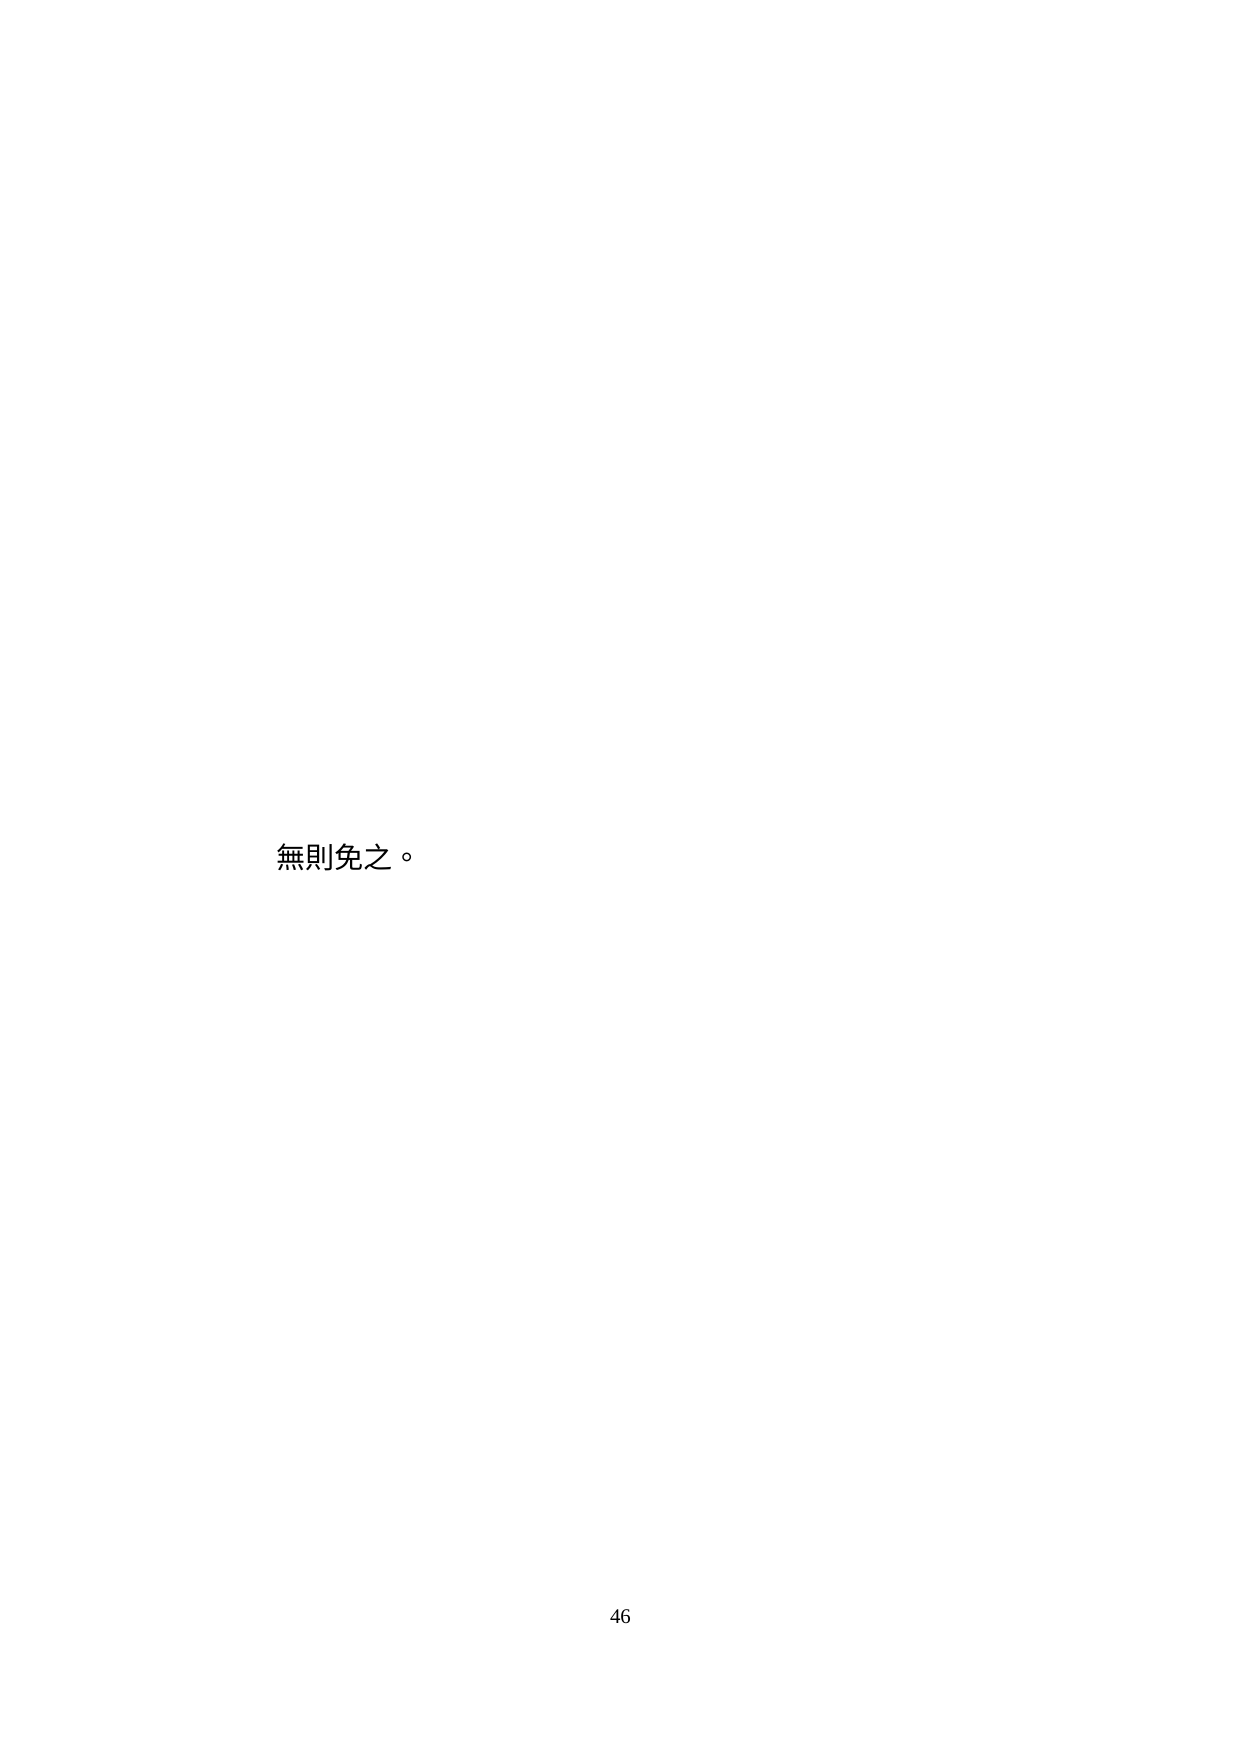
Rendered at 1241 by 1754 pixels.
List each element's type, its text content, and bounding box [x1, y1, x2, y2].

text 無則免之。 [232, 814, 1053, 877]
